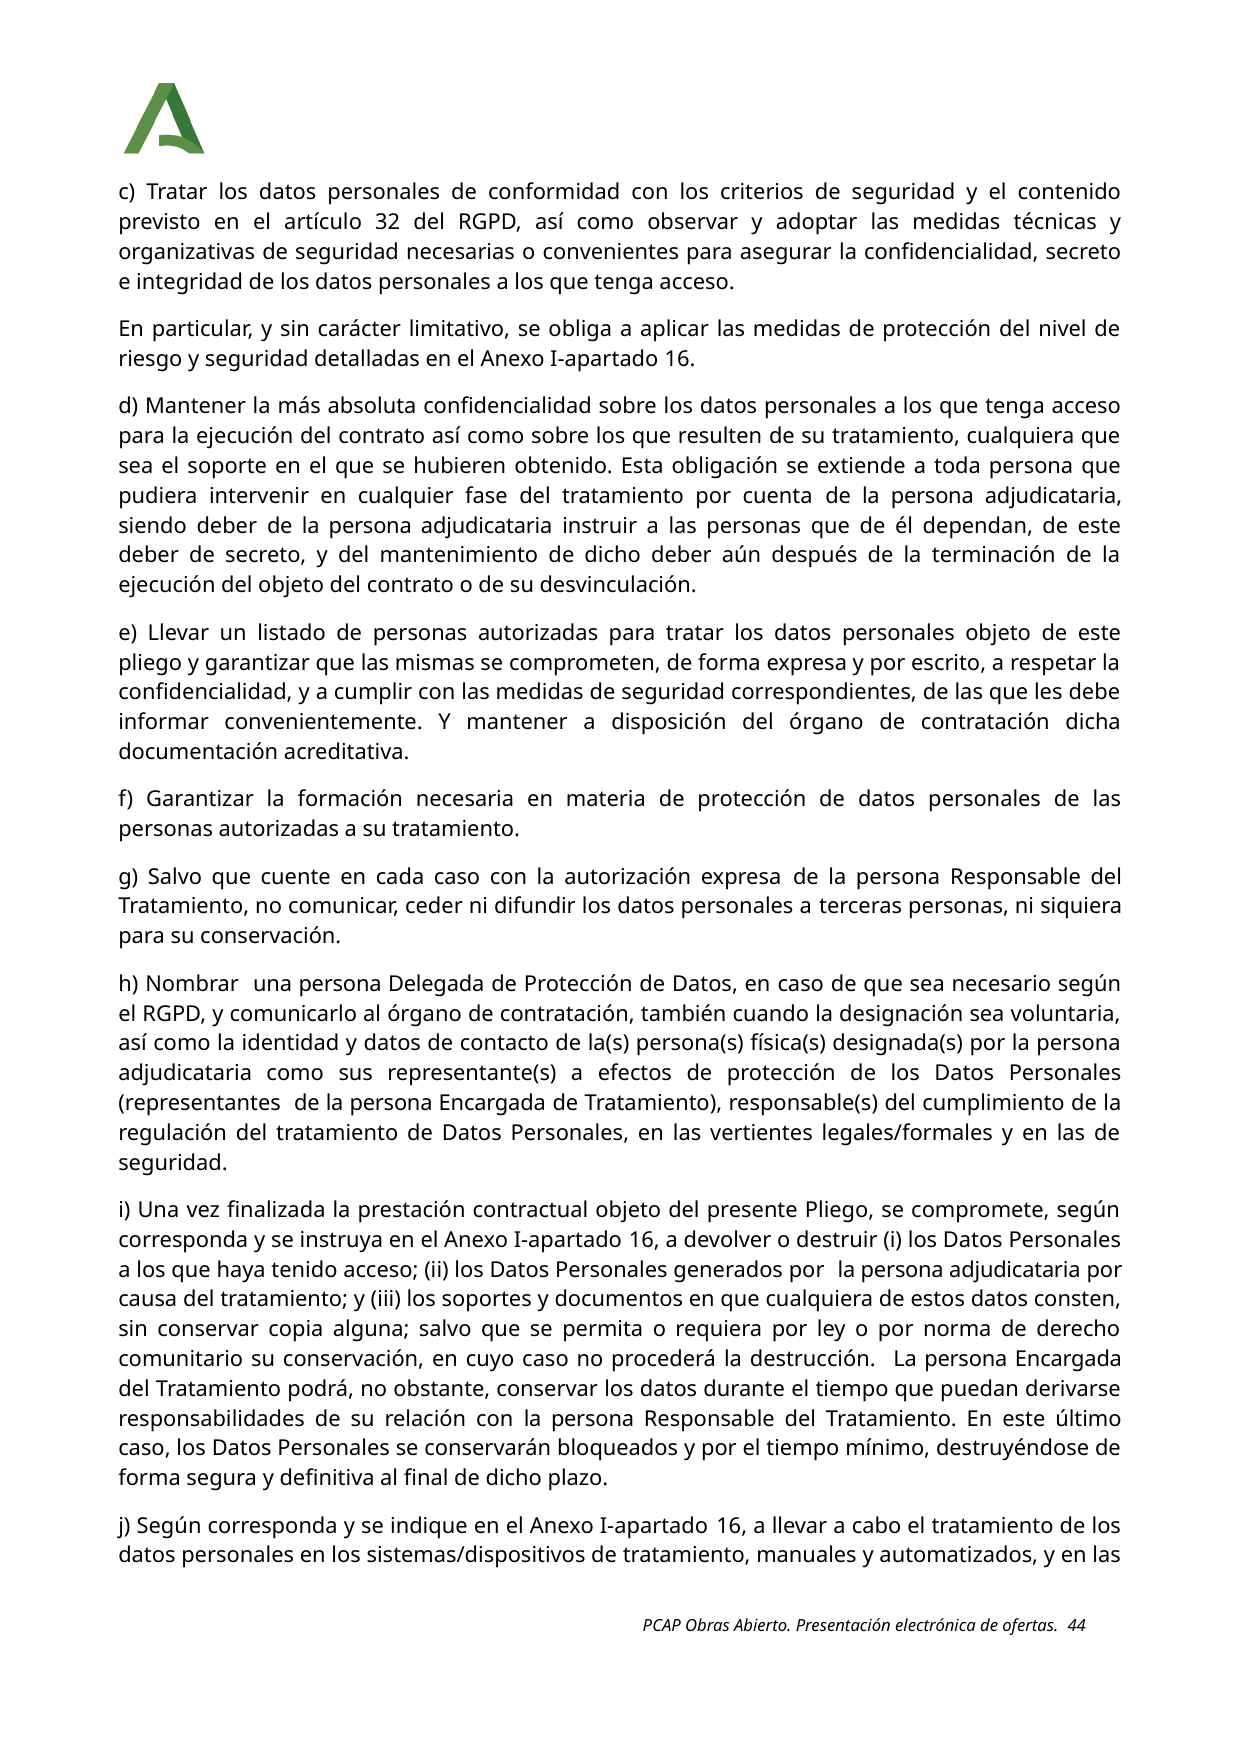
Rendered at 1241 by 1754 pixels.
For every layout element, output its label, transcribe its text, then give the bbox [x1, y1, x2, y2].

text c) Tratar los datos personales de conformidad con los criterios de seguridad y el contenido previsto en el artículo 32 del RGPD, así como observar y adoptar las medidas técnicas y organizativas de seguridad necesarias o convenientes para asegurar la confidencialidad, secreto e integridad de los datos personales a los que tenga acceso. [118, 176, 1122, 296]
text j) Según corresponda y se indique en el Anexo I-apartado 16, a llevar a cabo el tratamiento de los datos personales en los sistemas/dispositivos de tratamiento, manuales y automatizados, y en las [118, 1510, 1122, 1569]
text En particular, y sin carácter limitativo, se obliga a aplicar las medidas de protección del nivel de riesgo y seguridad detalladas en el Anexo I-apartado 16. [118, 313, 1122, 373]
text d) Mantener la más absoluta confidencialidad sobre los datos personales a los que tenga acceso para la ejecución del contrato así como sobre los que resulten de su tratamiento, cualquiera que sea el soporte en el que se hubieren obtenido. Esta obligación se extiende a toda persona que pudiera intervenir en cualquier fase del tratamiento por cuenta de la persona adjudicataria, siendo deber de la persona adjudicataria instruir a las personas que de él dependan, de este deber de secreto, y del mantenimiento de dicho deber aún después de la terminación de la ejecución del objeto del contrato o de su desvinculación. [118, 391, 1122, 599]
text g) Salvo que cuente en cada caso con la autorización expresa de la persona Responsable del Tratamiento, no comunicar, ceder ni difundir los datos personales a terceras personas, ni siquiera para su conservación. [118, 861, 1122, 950]
text f) Garantizar la formación necesaria en materia de protección de datos personales de las personas autorizadas a su tratamiento. [118, 783, 1122, 843]
text e) Llevar un listado de personas autorizadas para tratar los datos personales objeto de este pliego y garantizar que las mismas se comprometen, de forma expresa y por escrito, a respetar la confidencialidad, y a cumplir con las medidas de seguridad correspondientes, de las que les debe informar convenientemente. Y mantener a disposición del órgano de contratación dicha documentación acreditativa. [118, 617, 1122, 766]
text i) Una vez finalizada la prestación contractual objeto del presente Pliego, se compromete, según corresponda y se instruya en el Anexo I-apartado 16, a devolver o destruir (i) los Datos Personales a los que haya tenido acceso; (ii) los Datos Personales generados por la persona adjudicataria por causa del tratamiento; y (iii) los soportes y documentos en que cualquiera de estos datos consten, sin conservar copia alguna; salvo que se permita o requiera por ley o por norma de derecho comunitario su conservación, en cuyo caso no procederá la destrucción. La persona Encargada del Tratamiento podrá, no obstante, conservar los datos durante el tiempo que puedan derivarse responsabilidades de su relación con la persona Responsable del Tratamiento. En este último caso, los Datos Personales se conservarán bloqueados y por el tiempo mínimo, destruyéndose de forma segura y definitiva al final de dicho plazo. [118, 1194, 1122, 1492]
picture [119, 78, 209, 158]
text h) Nombrar una persona Delegada de Protección de Datos, en caso de que sea necesario según el RGPD, y comunicarlo al órgano de contratación, también cuando la designación sea voluntaria, así como la identidad y datos de contacto de la(s) persona(s) física(s) designada(s) por la persona adjudicataria como sus representante(s) a efectos de protección de los Datos Personales (representantes de la persona Encargada de Tratamiento), responsable(s) del cumplimiento de la regulación del tratamiento de Datos Personales, en las vertientes legales/formales y en las de seguridad. [118, 968, 1122, 1176]
